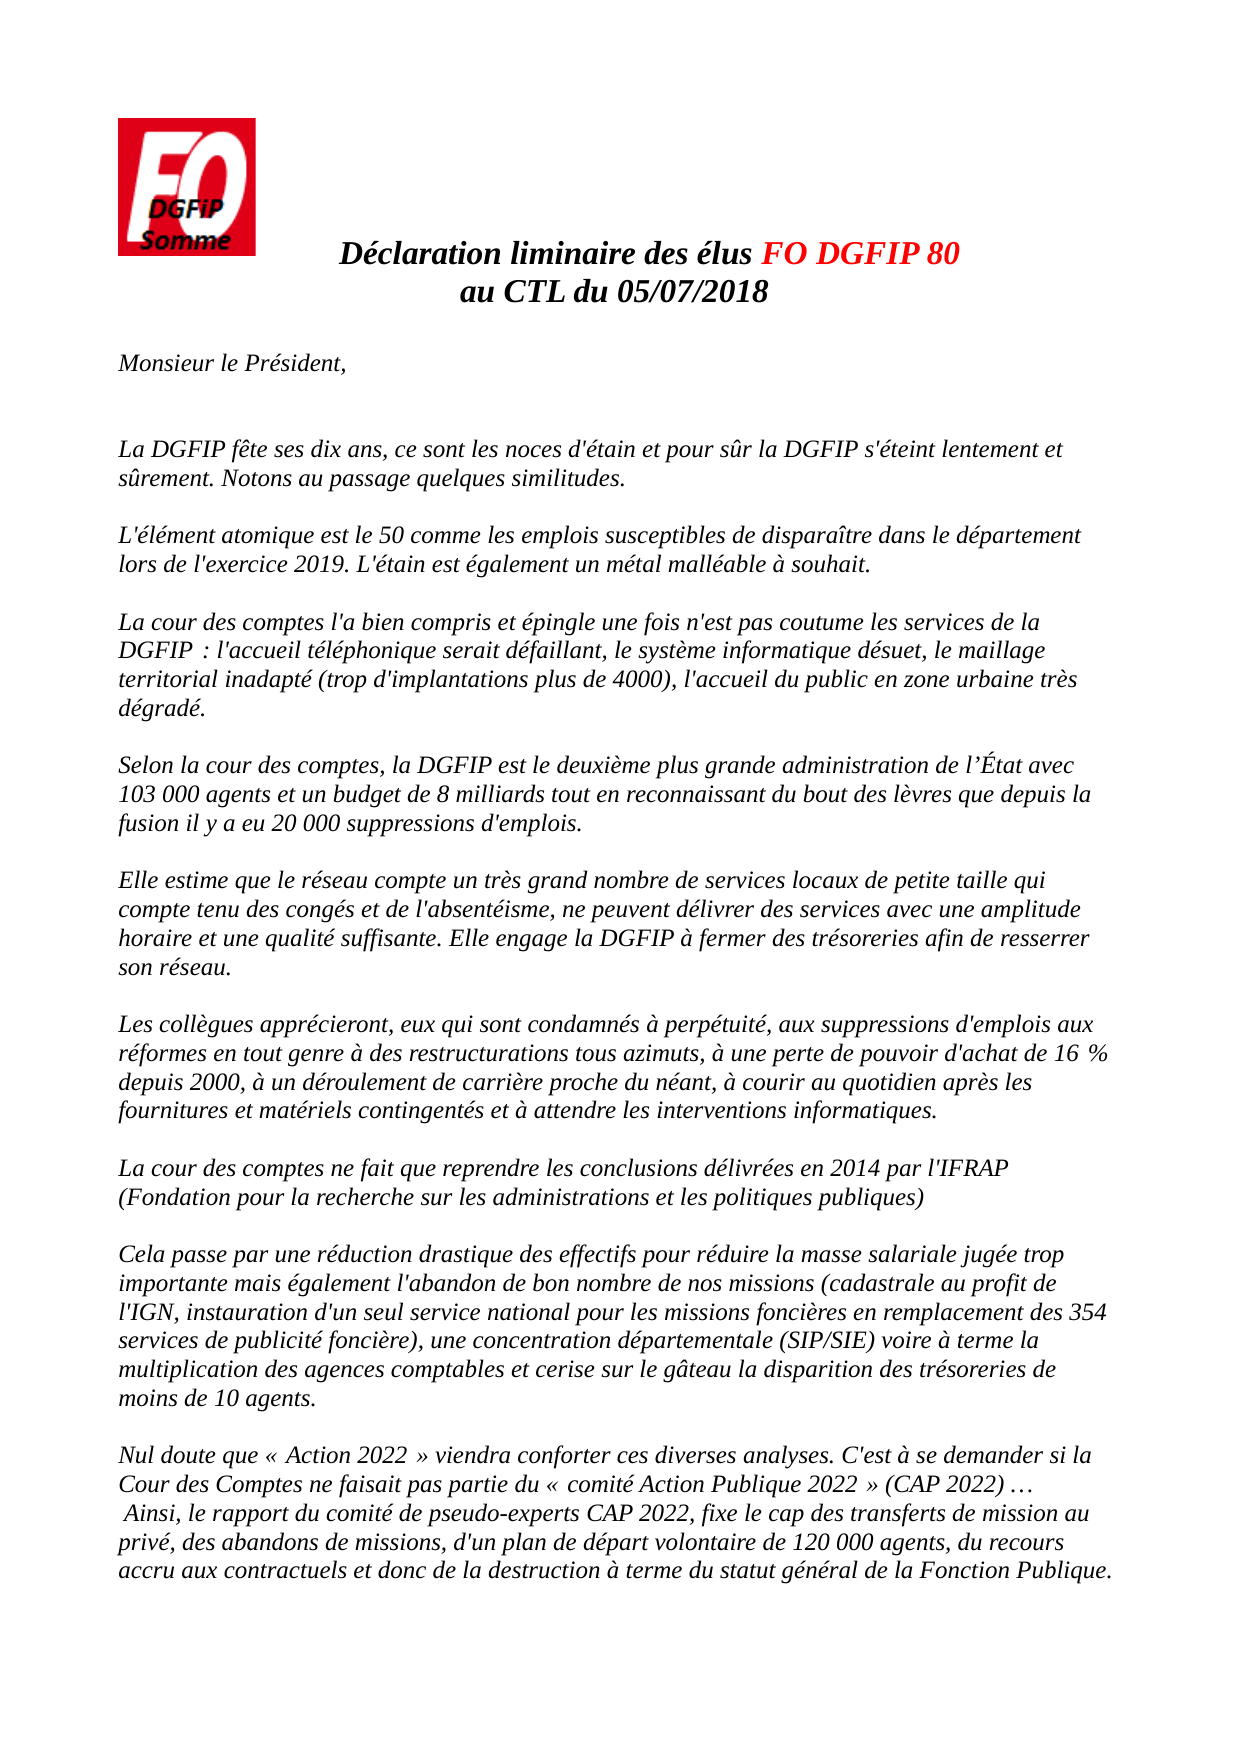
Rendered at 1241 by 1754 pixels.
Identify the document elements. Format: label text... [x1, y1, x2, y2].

text La DGFIP fête ses dix ans, ce sont les noces d'étain et pour sûr la DGFIP s'éteint lentement et sûrement. Notons au passage quelques similitudes. [118, 434, 1122, 492]
text Ainsi, le rapport du comité de pseudo-experts CAP 2022, fixe le cap des transferts de mission au privé, des abandons de missions, d'un plan de départ volontaire de 120 000 agents, du recours accru aux contractuels et donc de la destruction à terme du statut général de la Fonction Publique. [118, 1498, 1122, 1584]
text Monsieur le Président, [118, 348, 1122, 377]
text Les collègues apprécieront, eux qui sont condamnés à perpétuité, aux suppressions d'emplois aux réformes en tout genre à des restructurations tous azimuts, à une perte de pouvoir d'achat de 16 % depuis 2000, à un déroulement de carrière proche du néant, à courir au quotidien après les fournitures et matériels contingentés et à attendre les interventions informatiques. [118, 1009, 1122, 1124]
text Nul doute que « Action 2022 » viendra conforter ces diverses analyses. C'est à se demander si la Cour des Comptes ne faisait pas partie du « comité Action Publique 2022 » (CAP 2022) … [118, 1441, 1122, 1498]
text La cour des comptes ne fait que reprendre les conclusions délivrées en 2014 par l'IFRAP (Fondation pour la recherche sur les administrations et les politiques publiques) [118, 1153, 1122, 1211]
text Cela passe par une réduction drastique des effectifs pour réduire la masse salariale jugée trop importante mais également l'abandon de bon nombre de nos missions (cadastrale au profit de l'IGN, instauration d'un seul service national pour les missions foncières en remplacement des 354 services de publicité foncière), une concentration départementale (SIP/SIE) voire à terme la multiplication des agences comptables et cerise sur le gâteau la disparition des trésoreries de moins de 10 agents. [118, 1239, 1122, 1412]
picture [118, 118, 256, 256]
text Selon la cour des comptes, la DGFIP est le deuxième plus grande administration de l’État avec [118, 751, 1122, 779]
text L'élément atomique est le 50 comme les emplois susceptibles de disparaître dans le département lors de l'exercice 2019. L'étain est également un métal malléable à souhait. [118, 521, 1122, 578]
text Déclaration liminaire des élus FO DGFIP 80 [118, 233, 1122, 271]
text La cour des comptes l'a bien compris et épingle une fois n'est pas coutume les services de la DGFIP : l'accueil téléphonique serait défaillant, le système informatique désuet, le maillage territorial inadapté (trop d'implantations plus de 4000), l'accueil du public en zone urbaine très dégradé. [118, 607, 1122, 722]
text 103 000 agents et un budget de 8 milliards tout en reconnaissant du bout des lèvres que depuis la fusion il y a eu 20 000 suppressions d'emplois. [118, 779, 1122, 837]
text au CTL du 05/07/2018 [118, 271, 1122, 310]
text Elle estime que le réseau compte un très grand nombre de services locaux de petite taille qui compte tenu des congés et de l'absentéisme, ne peuvent délivrer des services avec une amplitude horaire et une qualité suffisante. Elle engage la DGFIP à fermer des trésoreries afin de resserrer son réseau. [118, 866, 1122, 981]
